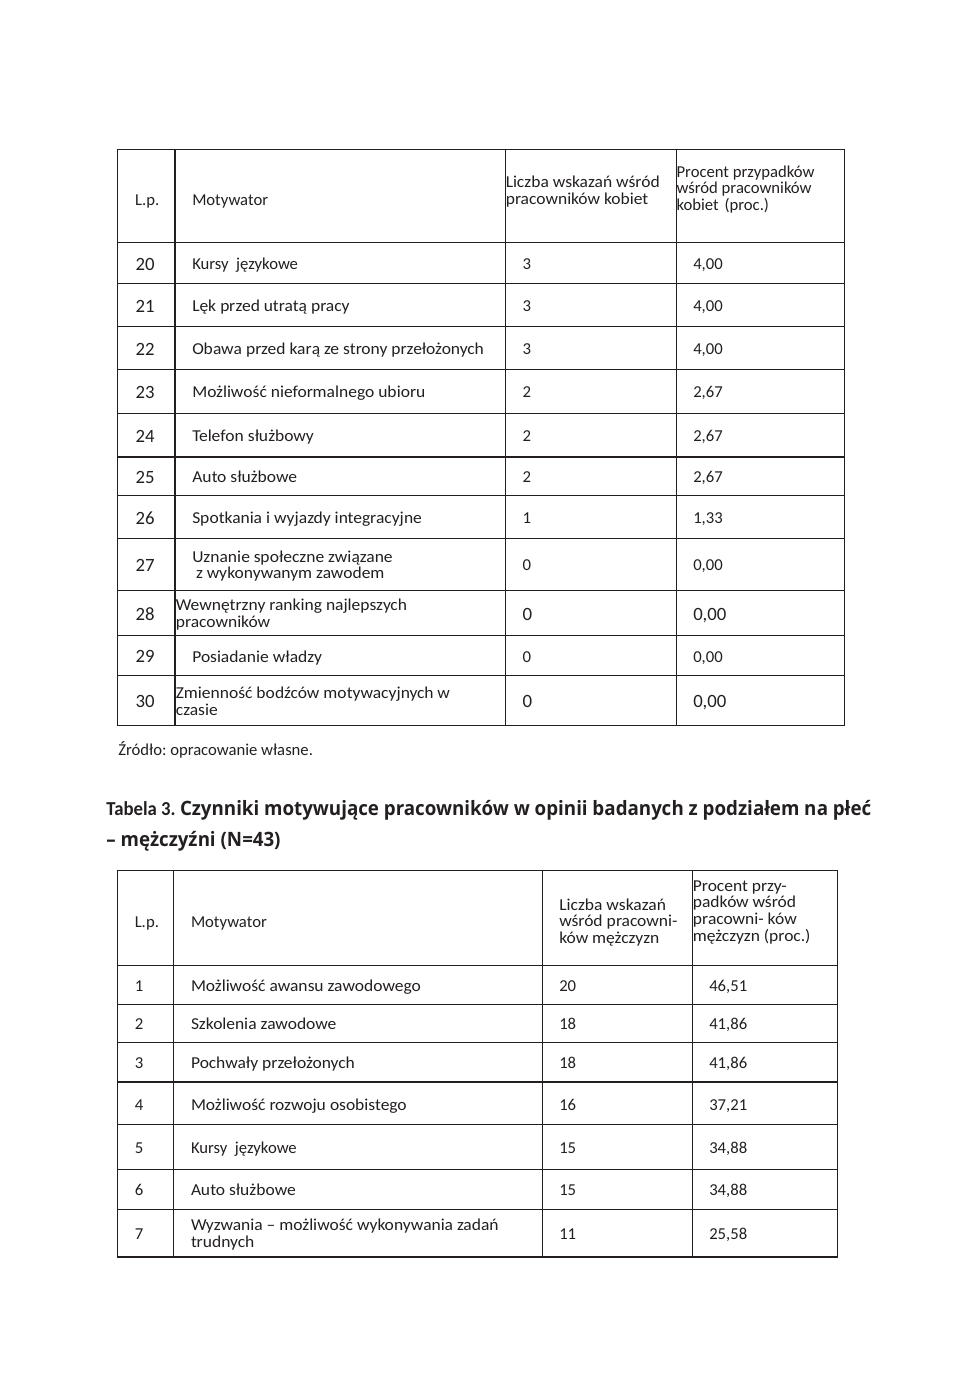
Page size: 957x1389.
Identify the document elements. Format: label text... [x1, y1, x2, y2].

table_cell 25 [118, 458, 174, 495]
table_cell 0,00 [677, 539, 844, 590]
table_cell 4,00 [677, 284, 844, 326]
subtitle Tabela 3. Czynniki motywujące pracowników w opinii badanych z podziałem na płeć – mężczyźni (N=43) [106, 794, 879, 852]
table_cell Spotkania i wyjazdy integracyjne [176, 496, 505, 538]
table_cell Wyzwania – możliwość wykonywania zadań trudnych [174, 1210, 542, 1256]
table_cell Zmienność bodźców motywacyjnych w czasie [176, 676, 505, 724]
table_header L.p. [118, 871, 173, 965]
table_cell Kursy językowe [176, 243, 505, 282]
table_cell Lęk przed utratą pracy [176, 284, 505, 326]
table_cell 29 [118, 636, 174, 675]
table_cell 0 [506, 539, 676, 590]
text Źródło: opracowanie własne. [118, 739, 892, 760]
table_cell 18 [543, 1005, 692, 1042]
table_cell Wewnętrzny ranking najlepszych pracowników [176, 591, 505, 635]
table_cell 0 [506, 591, 676, 635]
table_cell 20 [543, 966, 692, 1004]
table_cell 3 [118, 1043, 173, 1081]
table_header Liczba wskazań wśród pracowników kobiet [506, 150, 676, 242]
table_cell 3 [506, 284, 676, 326]
table_header Motywator [174, 871, 542, 965]
table_cell 41,86 [693, 1005, 837, 1042]
table_cell 0,00 [677, 636, 844, 675]
table_cell 3 [506, 327, 676, 369]
table_cell 15 [543, 1125, 692, 1169]
table_cell 0 [506, 636, 676, 675]
table_cell 24 [118, 414, 174, 456]
table_cell 1,33 [677, 496, 844, 538]
table_cell 30 [118, 676, 174, 724]
table_cell Możliwość rozwoju osobistego [174, 1083, 542, 1124]
table_cell 2 [506, 458, 676, 495]
table_cell Auto służbowe [176, 458, 505, 495]
table_cell 46,51 [693, 966, 837, 1004]
table_cell 2,67 [677, 370, 844, 412]
table_cell 4 [118, 1083, 173, 1124]
table_cell 20 [118, 243, 174, 282]
table_cell 2 [118, 1005, 173, 1042]
table_header Procent przypadków wśród pracowników kobiet (proc.) [677, 150, 844, 242]
table_cell 34,88 [693, 1125, 837, 1169]
table_cell Szkolenia zawodowe [174, 1005, 542, 1042]
table_cell 34,88 [693, 1170, 837, 1208]
table_header Liczba wskazań wśród pracowni- ków mężczyzn [543, 871, 692, 965]
table_cell 3 [506, 243, 676, 282]
table_cell 22 [118, 327, 174, 369]
table_cell 23 [118, 370, 174, 412]
table_cell Kursy językowe [174, 1125, 542, 1169]
table_cell Uznanie społeczne związane z wykonywanym zawodem [176, 539, 505, 590]
table_cell 15 [543, 1170, 692, 1208]
table_cell Obawa przed karą ze strony przełożonych [176, 327, 505, 369]
table_cell Posiadanie władzy [176, 636, 505, 675]
table_cell 11 [543, 1210, 692, 1256]
table_cell 0 [506, 676, 676, 724]
table_cell 27 [118, 539, 174, 590]
table_cell 1 [506, 496, 676, 538]
table_cell 4,00 [677, 243, 844, 282]
table_cell 2,67 [677, 414, 844, 456]
table_cell 5 [118, 1125, 173, 1169]
table_cell 0,00 [677, 676, 844, 724]
table_cell Możliwość awansu zawodowego [174, 966, 542, 1004]
table_header Procent przy- padków wśród pracowni- ków mężczyzn (proc.) [693, 871, 837, 965]
table_cell 6 [118, 1170, 173, 1208]
table_header L.p. [118, 150, 174, 242]
table_cell 1 [118, 966, 173, 1004]
table_cell Auto służbowe [174, 1170, 542, 1208]
table_cell 18 [543, 1043, 692, 1081]
table_cell 25,58 [693, 1210, 837, 1256]
table_cell 16 [543, 1083, 692, 1124]
table_cell 21 [118, 284, 174, 326]
table_header Motywator [176, 150, 505, 242]
table_cell 37,21 [693, 1083, 837, 1124]
table_cell 41,86 [693, 1043, 837, 1081]
table_cell Pochwały przełożonych [174, 1043, 542, 1081]
table_cell Możliwość nieformalnego ubioru [176, 370, 505, 412]
table_cell 7 [118, 1210, 173, 1256]
table_cell 4,00 [677, 327, 844, 369]
table_cell 2 [506, 370, 676, 412]
table_cell 2 [506, 414, 676, 456]
table_cell 28 [118, 591, 174, 635]
table_cell 2,67 [677, 458, 844, 495]
table_cell 0,00 [677, 591, 844, 635]
table_cell Telefon służbowy [176, 414, 505, 456]
table_cell 26 [118, 496, 174, 538]
